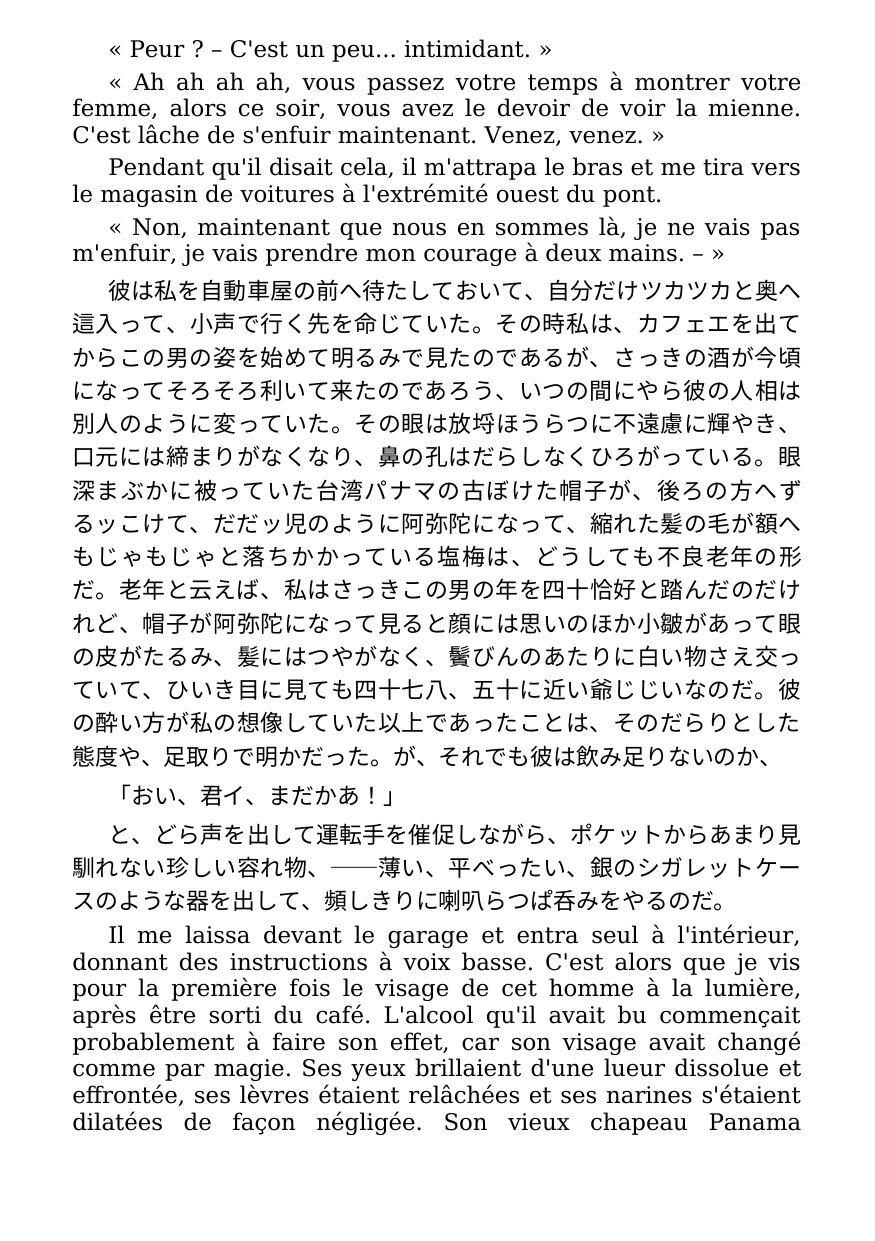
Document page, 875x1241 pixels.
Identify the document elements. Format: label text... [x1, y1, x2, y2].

text 「おい、君イ、まだかあ！」 [72, 777, 802, 811]
text « Non, maintenant que nous en sommes là, je ne vais pas m'enfuir, je vais prendre mon courage à deux mains. – » [72, 214, 802, 267]
text Il me laissa devant le garage et entra seul à l'intérieur, donnant des instructions à voix basse. C'est alors que je vis pour la première fois le visage de cet homme à la lumière, après être sorti du café. L'alcool qu'il avait bu commençait probablement à faire son effet, car son visage avait changé comme par magie. Ses yeux brillaient d'une lueur dissolue et effrontée, ses lèvres étaient relâchées et ses narines s'étaient dilatées de façon négligée. Son vieux chapeau Panama [72, 922, 802, 1136]
text Pendant qu'il disait cela, il m'attrapa le bras et me tira vers le magasin de voitures à l'extrémité ouest du pont. [72, 154, 802, 208]
text « Peur ? – C'est un peu... intimidant. » [72, 36, 802, 63]
text « Ah ah ah ah, vous passez votre temps à montrer votre femme, alors ce soir, vous avez le devoir de voir la mienne. C'est lâche de s'enfuir maintenant. Venez, venez. » [72, 69, 802, 149]
text 彼は私を自動車屋の前へ待たしておいて、自分だけツカツカと奥へ這入って、小声で行く先を命じていた。その時私は、カフェエを出てからこの男の姿を始めて明るみで見たのであるが、さっきの酒が今頃になってそろそろ利いて来たのであろう、いつの間にやら彼の人相は別人のように変っていた。その眼は放埒ほうらつに不遠慮に輝やき、口元には締まりがなくなり、鼻の孔はだらしなくひろがっている。眼深まぶかに被っていた台湾パナマの古ぼけた帽子が、後ろの方へずるッこけて、だだッ児のように阿弥陀になって、縮れた髪の毛が額へもじゃもじゃと落ちかかっている塩梅は、どうしても不良老年の形だ。老年と云えば、私はさっきこの男の年を四十恰好と踏んだのだけれど、帽子が阿弥陀になって見ると顔には思いのほか小皺があって眼の皮がたるみ、髪にはつやがなく、鬢びんのあたりに白い物さえ交っていて、ひいき目に見ても四十七八、五十に近い爺じじいなのだ。彼の酔い方が私の想像していた以上であったことは、そのだらりとした態度や、足取りで明かだった。が、それでも彼は飲み足りないのか、 [72, 273, 802, 772]
text と、どら声を出して運転手を催促しながら、ポケットからあまり見馴れない珍しい容れ物、──薄い、平べったい、銀のシガレットケースのような器を出して、頻しきりに喇叭らつぱ呑みをやるのだ。 [72, 817, 802, 916]
